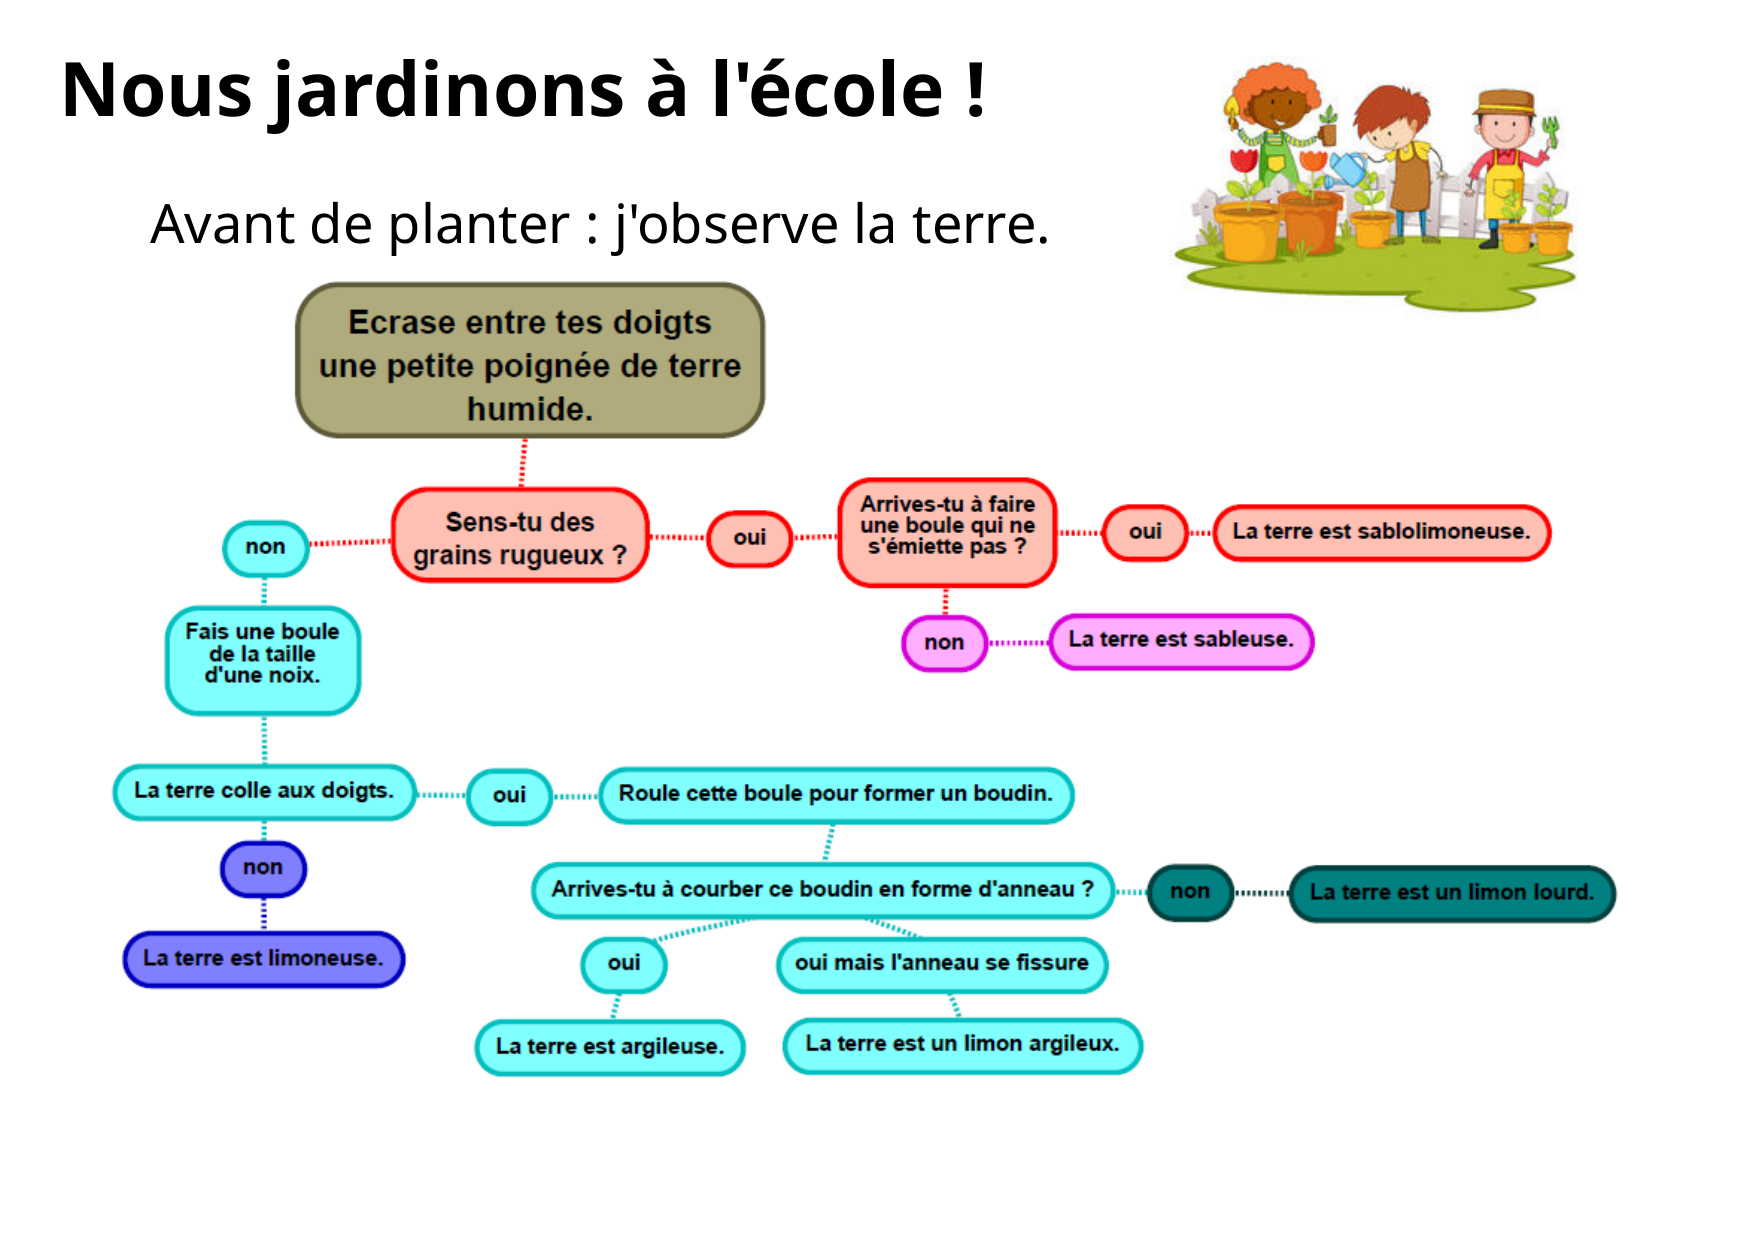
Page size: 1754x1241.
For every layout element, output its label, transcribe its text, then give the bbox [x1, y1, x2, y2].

text Nous jardinons à l'école ! [33, 36, 1714, 138]
text Avant de planter : j'observe la terre. [33, 186, 1168, 260]
picture [1168, 56, 1583, 319]
text [1583, 186, 1714, 260]
